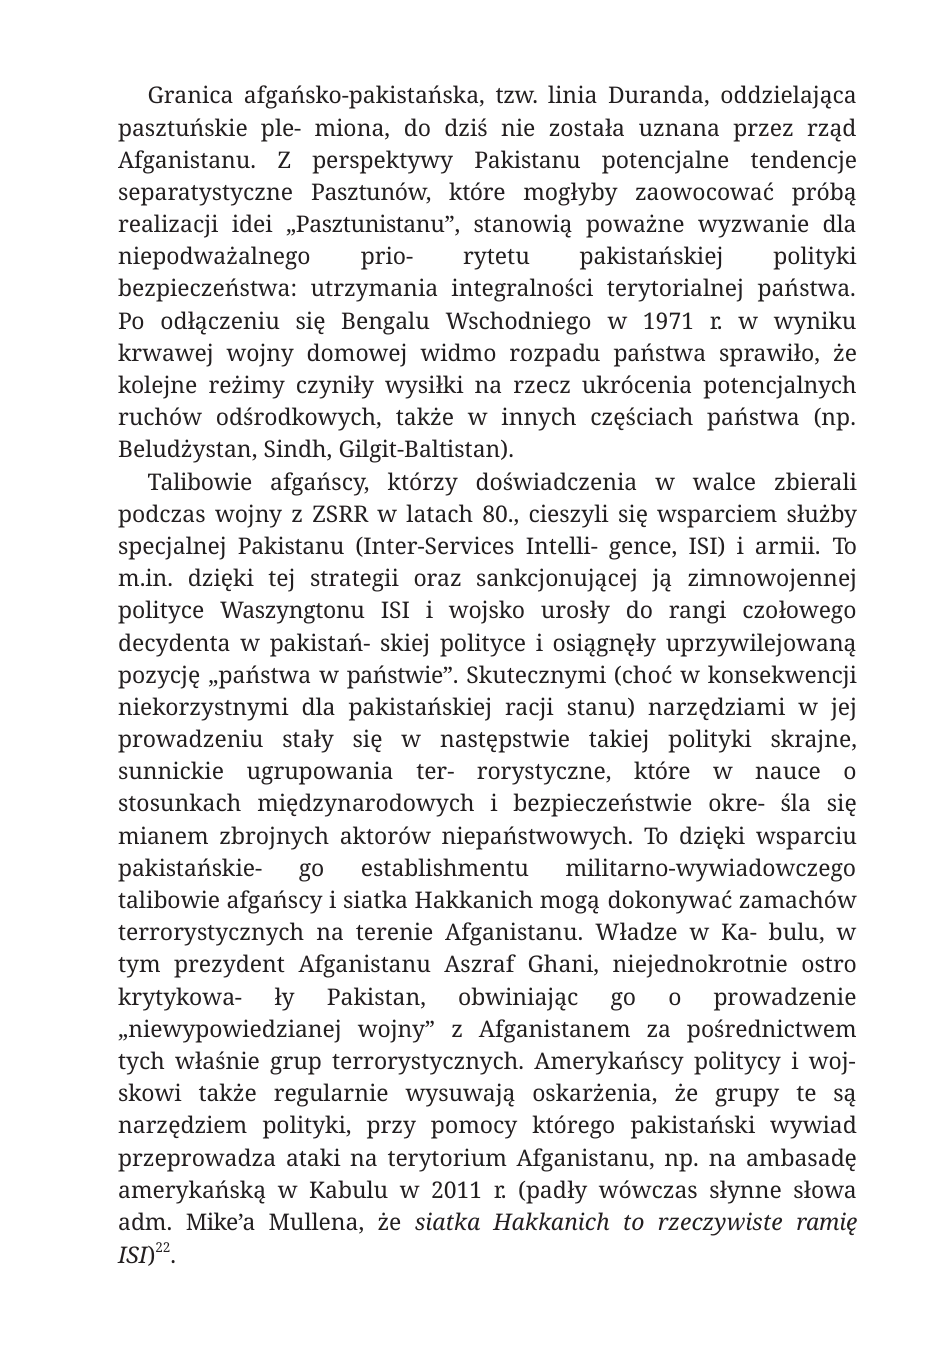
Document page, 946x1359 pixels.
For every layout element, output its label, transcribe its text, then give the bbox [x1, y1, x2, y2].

text Granica afgańsko-pakistańska, tzw. linia Duranda, oddzielająca pasztuńskie ple- miona, do dziś nie została uznana przez rząd Afganistanu. Z perspektywy Pakistanu potencjalne tendencje separatystyczne Pasztunów, które mogłyby zaowocować próbą realizacji idei „Pasztunistanu”, stanowią poważne wyzwanie dla niepodważalnego prio- rytetu pakistańskiej polityki bezpieczeństwa: utrzymania integralności terytorialnej państwa. Po odłączeniu się Bengalu Wschodniego w 1971 r. w wyniku krwawej wojny domowej widmo rozpadu państwa sprawiło, że kolejne reżimy czyniły wysiłki na rzecz ukrócenia potencjalnych ruchów odśrodkowych, także w innych częściach państwa (np. Beludżystan, Sindh, Gilgit-Baltistan). [118, 79, 857, 464]
text Talibowie afgańscy, którzy doświadczenia w walce zbierali podczas wojny z ZSRR w latach 80., cieszyli się wsparciem służby specjalnej Pakistanu (Inter-Services Intelli- gence, ISI) i armii. To m.in. dzięki tej strategii oraz sankcjonującej ją zimnowojennej polityce Waszyngtonu ISI i wojsko urosły do rangi czołowego decydenta w pakistań- skiej polityce i osiągnęły uprzywilejowaną pozycję „państwa w państwie”. Skutecznymi (choć w konsekwencji niekorzystnymi dla pakistańskiej racji stanu) narzędziami w jej prowadzeniu stały się w następstwie takiej polityki skrajne, sunnickie ugrupowania ter- rorystyczne, które w nauce o stosunkach międzynarodowych i bezpieczeństwie okre- śla się mianem zbrojnych aktorów niepaństwowych. To dzięki wsparciu pakistańskie- go establishmentu militarno-wywiadowczego talibowie afgańscy i siatka Hakkanich mogą dokonywać zamachów terrorystycznych na terenie Afganistanu. Władze w Ka- bulu, w tym prezydent Afganistanu Aszraf Ghani, niejednokrotnie ostro krytykowa- ły Pakistan, obwiniając go o prowadzenie „niewypowiedzianej wojny” z Afganistanem za pośrednictwem tych właśnie grup terrorystycznych. Amerykańscy politycy i woj- skowi także regularnie wysuwają oskarżenia, że grupy te są narzędziem polityki, przy pomocy którego pakistański wywiad przeprowadza ataki na terytorium Afganistanu, np. na ambasadę amerykańską w Kabulu w 2011 r. (padły wówczas słynne słowa adm. Mike’a Mullena, że siatka Hakkanich to rzeczywiste ramię ISI)22. [118, 466, 857, 1270]
